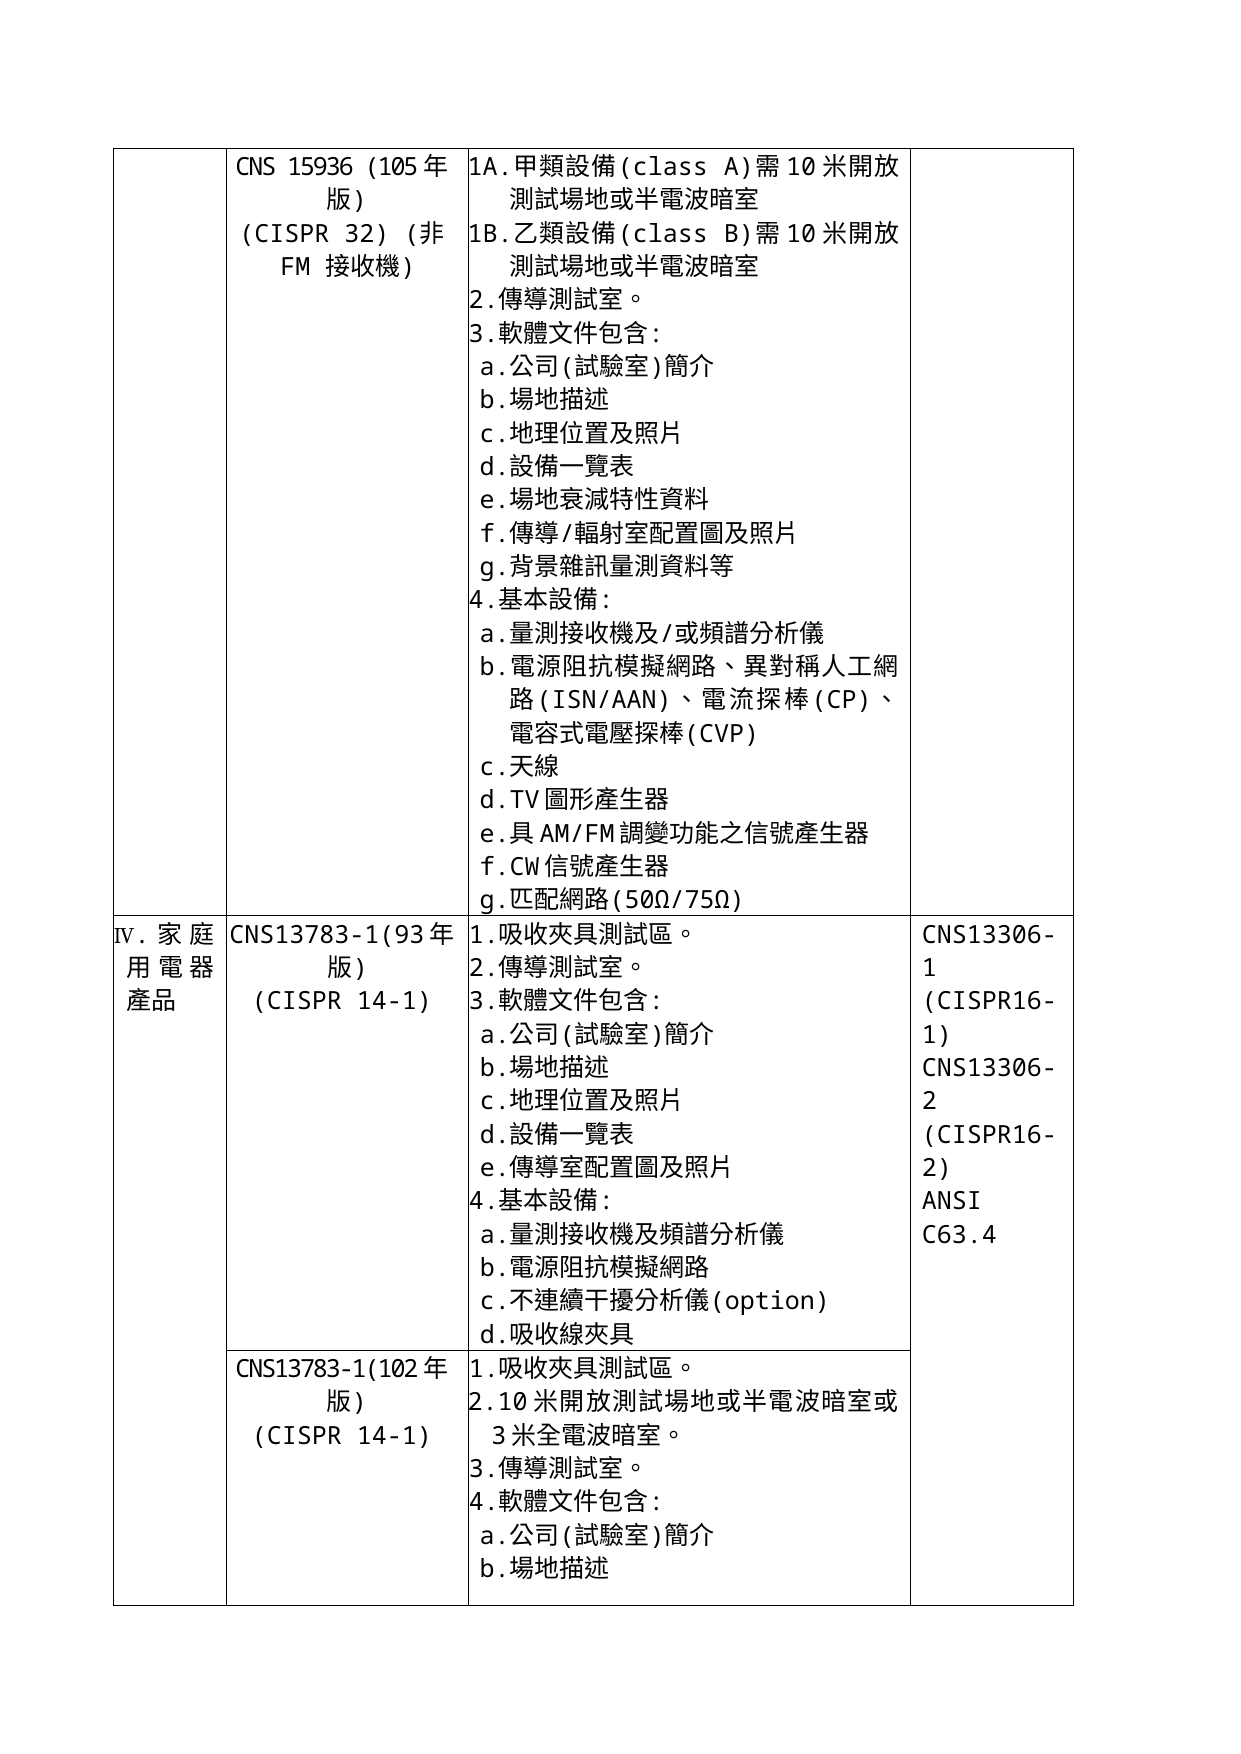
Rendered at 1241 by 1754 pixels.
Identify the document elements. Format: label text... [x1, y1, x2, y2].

table_cell 1.吸收夾具測試區。 2.10米開放測試場地或半電波暗室或3米全電波暗室。 3.傳導測試室。 4.軟體文件包含: a.公司(試驗室)簡介 b.場地描述 [469, 1351, 910, 1605]
table_cell [114, 149, 226, 915]
table_cell CNS13783-1(93年版) (CISPR 14-1) [227, 916, 468, 1350]
table_cell Ⅳ.家庭用電器產品 [114, 916, 226, 1605]
table_cell 1A.甲類設備(class A)需10米開放測試場地或半電波暗室 1B.乙類設備(class B)需10米開放測試場地或半電波暗室 2.傳導測試室。 3.軟體文件包含: a.公司(試驗室)簡介 b.場地描述 c.地理位置及照片 d.設備一覽表 e.場地衰減特性資料 f.傳導/輻射室配置圖及照片 g.背景雜訊量測資料等 4.基本設備: a.量測接收機及/或頻譜分析儀 b.電源阻抗模擬網路、異對稱人工網路(ISN/AAN)、電流探棒(CP)、電容式電壓探棒(CVP) c.天線 d.TV圖形產生器 e.具AM/FM調變功能之信號產生器 f.CW信號產生器 g.匹配網路(50Ω/75Ω) [469, 149, 910, 915]
table_cell 1.吸收夾具測試區。 2.傳導測試室。 3.軟體文件包含: a.公司(試驗室)簡介 b.場地描述 c.地理位置及照片 d.設備一覽表 e.傳導室配置圖及照片 4.基本設備: a.量測接收機及頻譜分析儀 b.電源阻抗模擬網路 c.不連續干擾分析儀(option) d.吸收線夾具 [469, 916, 910, 1350]
table_cell [911, 149, 1073, 915]
table_cell CNS 15936 (105年版) (CISPR 32) (非FM 接收機) [227, 149, 468, 915]
table_cell CNS13783-1(102年版) (CISPR 14-1) [227, 1351, 468, 1605]
table_cell CNS13306-1 (CISPR16-1) CNS13306-2 (CISPR16-2) ANSI C63.4 [911, 916, 1073, 1605]
